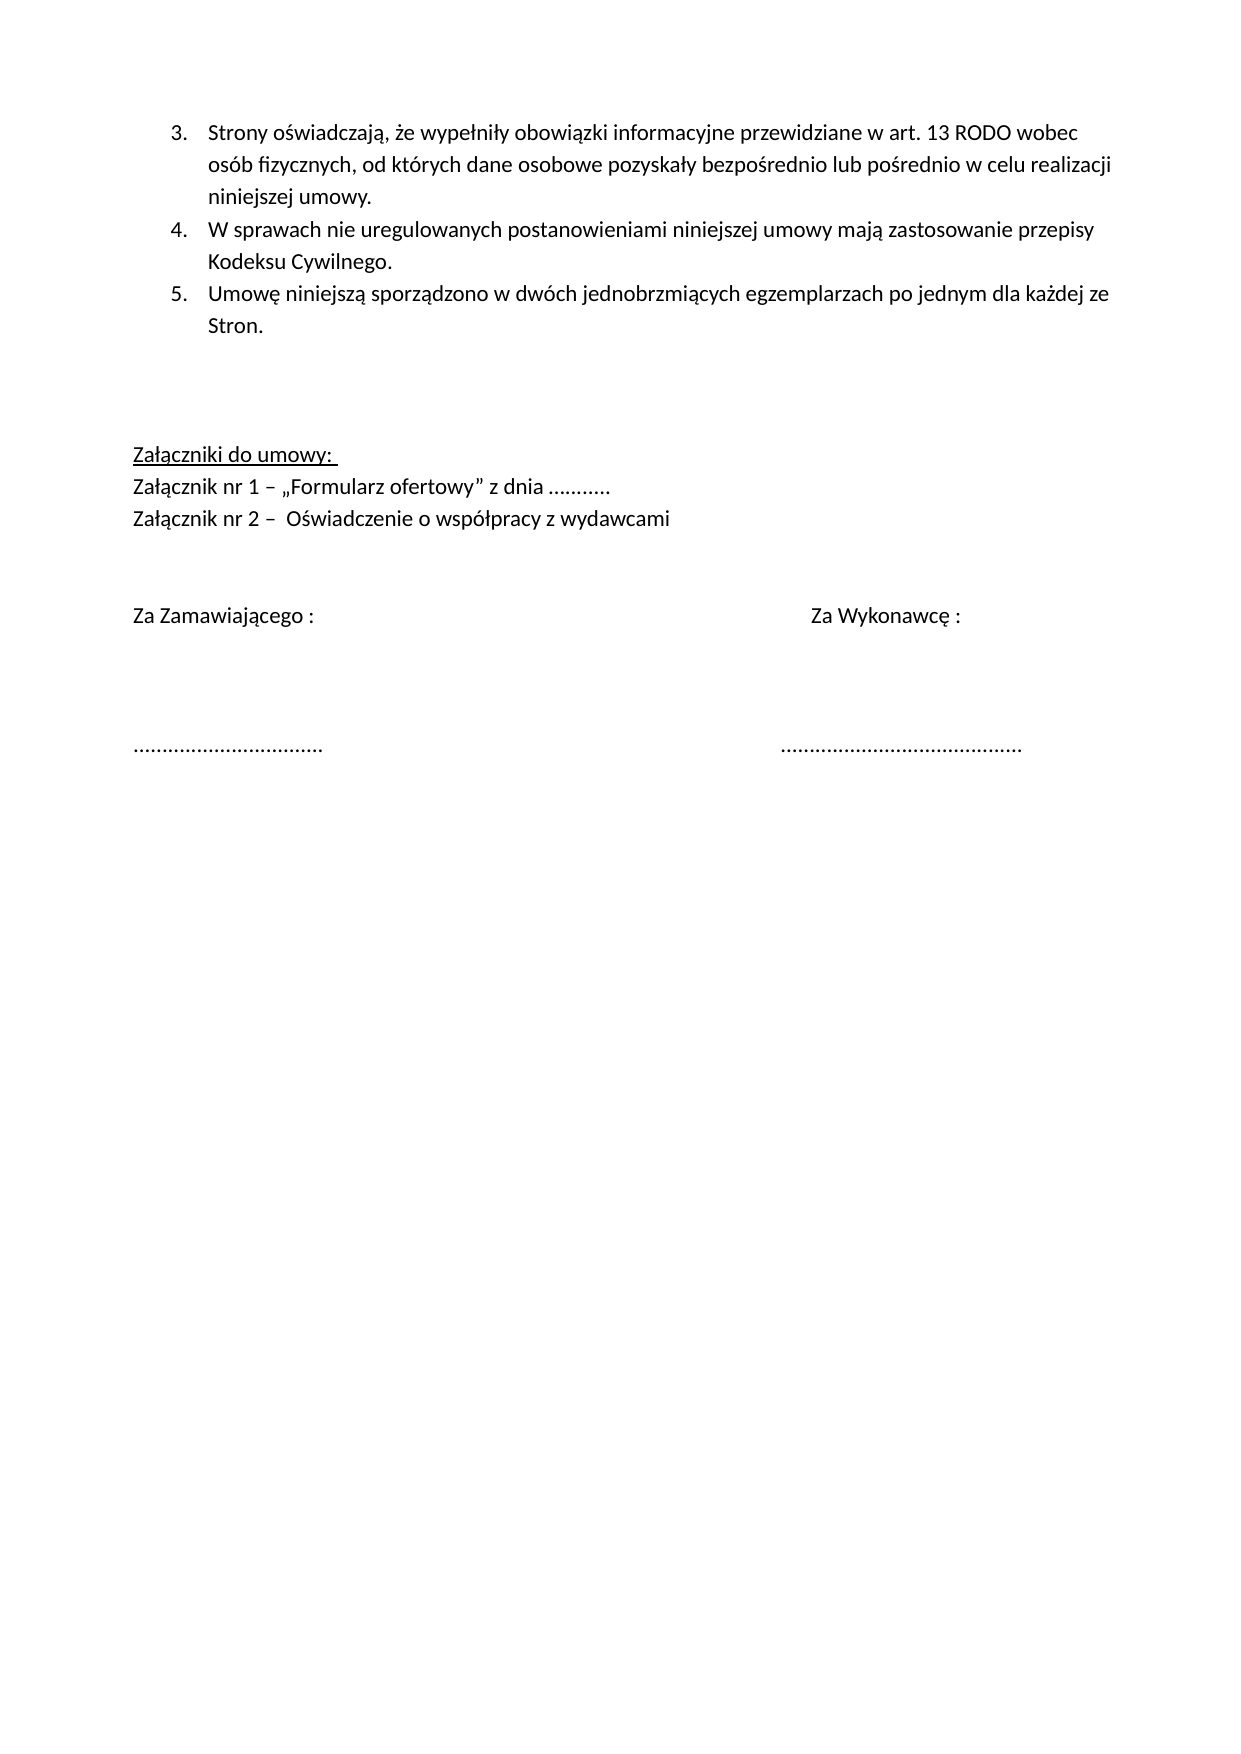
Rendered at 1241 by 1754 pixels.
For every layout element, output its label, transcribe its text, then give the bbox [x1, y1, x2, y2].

text ................................. .......................................... [133, 730, 1122, 758]
text Załączniki do umowy: Załącznik nr 1 – „Formularz ofertowy” z dnia …........ [133, 440, 1122, 500]
text Załącznik nr 2 – Oświadczenie o współpracy z wydawcami [133, 504, 1122, 564]
list Strony oświadczają, że wypełniły obowiązki informacyjne przewidziane w art. 13 RODO wobec osób fizycznych, od których dane osobowe pozyskały bezpośrednio lub pośrednio w celu realizacji niniejszej umowy. [170, 118, 1122, 211]
list W sprawach nie uregulowanych postanowieniami niniejszej umowy mają zastosowanie przepisy Kodeksu Cywilnego. [170, 215, 1122, 275]
list Umowę niniejszą sporządzono w dwóch jednobrzmiących egzemplarzach po jednym dla każdej ze Stron. [170, 279, 1122, 339]
text Za Zamawiającego : Za Wykonawcę : [133, 601, 1122, 629]
